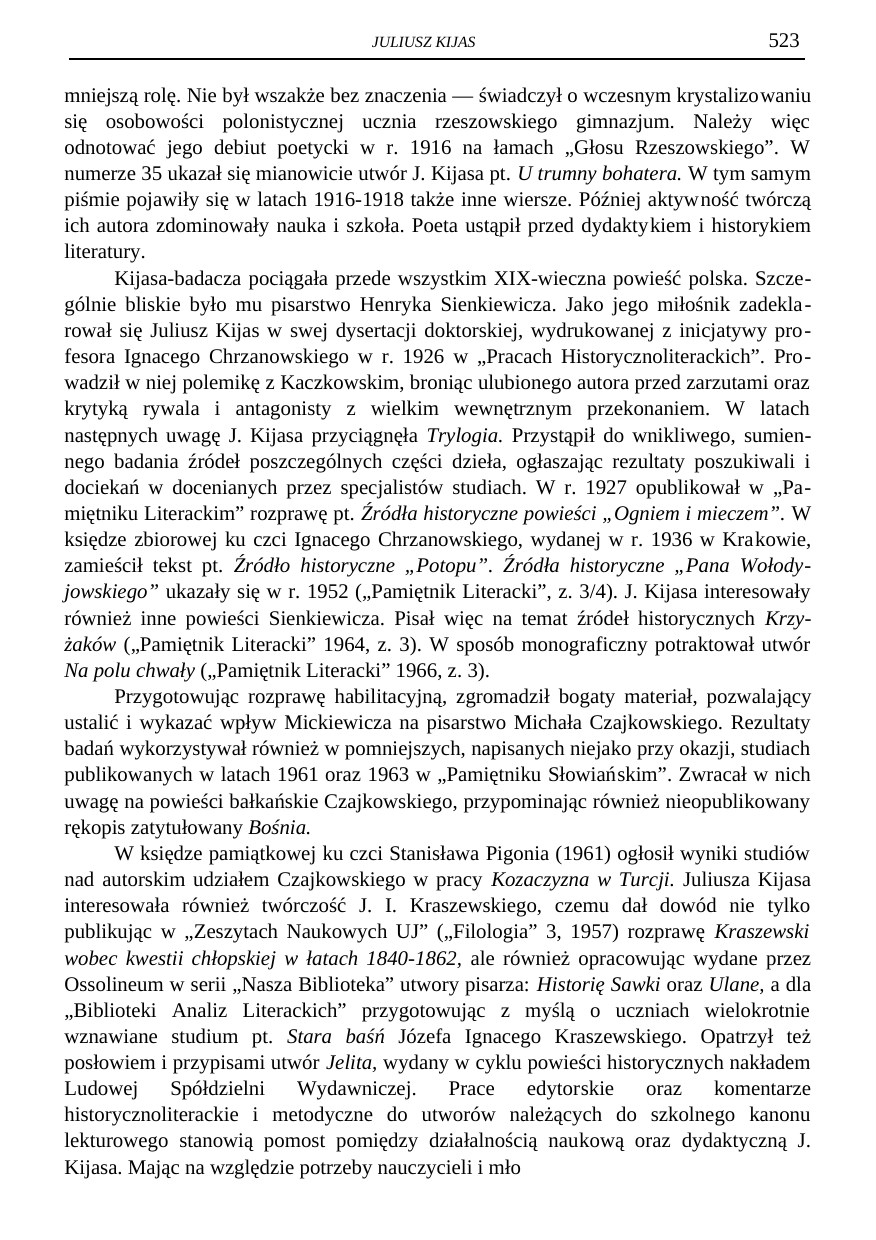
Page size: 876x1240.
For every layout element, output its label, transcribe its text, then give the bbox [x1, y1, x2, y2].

text 523 [768, 28, 806, 52]
text W księdze pamiątkowej ku czci Stanisława Pigonia (1961) ogłosił wyniki studiów nad autorskim udziałem Czajkowskiego w pracy Kozaczyzna w Turcji. Juliusza Kijasa interesowała również twórczość J. I. Kraszewskiego, czemu dał dowód nie tylko publikując w „Zeszytach Naukowych UJ” („Filologia” 3, 1957) rozprawę Kraszewski wobec kwestii chłopskiej w łatach 1840-1862, ale również opra­cowując wydane przez Ossolineum w serii „Nasza Biblioteka” utwory pisarza: Historię Sawki oraz Ulane, a dla „Biblioteki Analiz Literackich” przygotowując z myślą o uczniach wielokrotnie wznawiane studium pt. Stara baśń Józefa Ignacego Kraszewskiego. Opatrzył też posłowiem i przypisami utwór Jelita, wydany w cyklu powieści historycznych nakładem Ludowej Spółdzielni Wydawniczej. Prace edytor­skie oraz komentarze historycznoliterackie i metodyczne do utworów należących do szkolnego kanonu lekturowego stanowią pomost pomiędzy działalnością nau­kową oraz dydaktyczną J. Kijasa. Mając na względzie potrzeby nauczycieli i mło­ [64, 841, 811, 1179]
text Kijasa-badacza pociągała przede wszystkim XIX-wieczna powieść polska. Szcze­gólnie bliskie było mu pisarstwo Henryka Sienkiewicza. Jako jego miłośnik zadekla­rował się Juliusz Kijas w swej dysertacji doktorskiej, wydrukowanej z inicjatywy pro­fesora Ignacego Chrzanowskiego w r. 1926 w „Pracach Historycznoliterackich”. Pro­wadził w niej polemikę z Kaczkowskim, broniąc ulubionego autora przed zarzutami oraz krytyką rywala i antagonisty z wielkim wewnętrznym przekonaniem. W latach następnych uwagę J. Kijasa przyciągnęła Trylogia. Przystąpił do wnikliwego, sumien­nego badania źródeł poszczególnych części dzieła, ogłaszając rezultaty poszukiwali i dociekań w docenianych przez specjalistów studiach. W r. 1927 opublikował w „Pa­miętniku Literackim” rozprawę pt. Źródła historyczne powieści „Ogniem i mieczem”. W księdze zbiorowej ku czci Ignacego Chrzanowskiego, wydanej w r. 1936 w Kra­kowie, zamieścił tekst pt. Źródło historyczne „Potopu”. Źródła historyczne „Pana Wołody­jowskiego” ukazały się w r. 1952 („Pamiętnik Literacki”, z. 3/4). J. Kijasa interesowały również inne powieści Sienkiewicza. Pisał więc na temat źródeł historycznych Krzy­żaków („Pamiętnik Literacki” 1964, z. 3). W sposób monograficzny potraktował utwór Na polu chwały („Pamiętnik Literacki” 1966, z. 3). [64, 266, 811, 682]
text Przygotowując rozprawę habilitacyjną, zgromadził bogaty materiał, pozwala­jący ustalić i wykazać wpływ Mickiewicza na pisarstwo Michała Czajkowskiego. Rezultaty badań wykorzystywał również w pomniejszych, napisanych niejako przy okazji, studiach publikowanych w latach 1961 oraz 1963 w „Pamiętniku Słowiań­skim”. Zwracał w nich uwagę na powieści bałkańskie Czajkowskiego, przypominając również nieopublikowany rękopis zatytułowany Bośnia. [64, 684, 811, 839]
text mniejszą rolę. Nie był wszakże bez znaczenia — świadczył o wczesnym krystalizo­waniu się osobowości polonistycznej ucznia rzeszowskiego gimnazjum. Należy więc odnotować jego debiut poetycki w r. 1916 na łamach „Głosu Rzeszowskiego”. W numerze 35 ukazał się mianowicie utwór J. Kijasa pt. U trumny bohatera. W tym samym piśmie pojawiły się w latach 1916-1918 także inne wiersze. Później aktyw­ność twórczą ich autora zdominowały nauka i szkoła. Poeta ustąpił przed dydakty­kiem i historykiem literatury. [64, 83, 811, 263]
text JULIUSZ KIJAS [372, 33, 499, 51]
